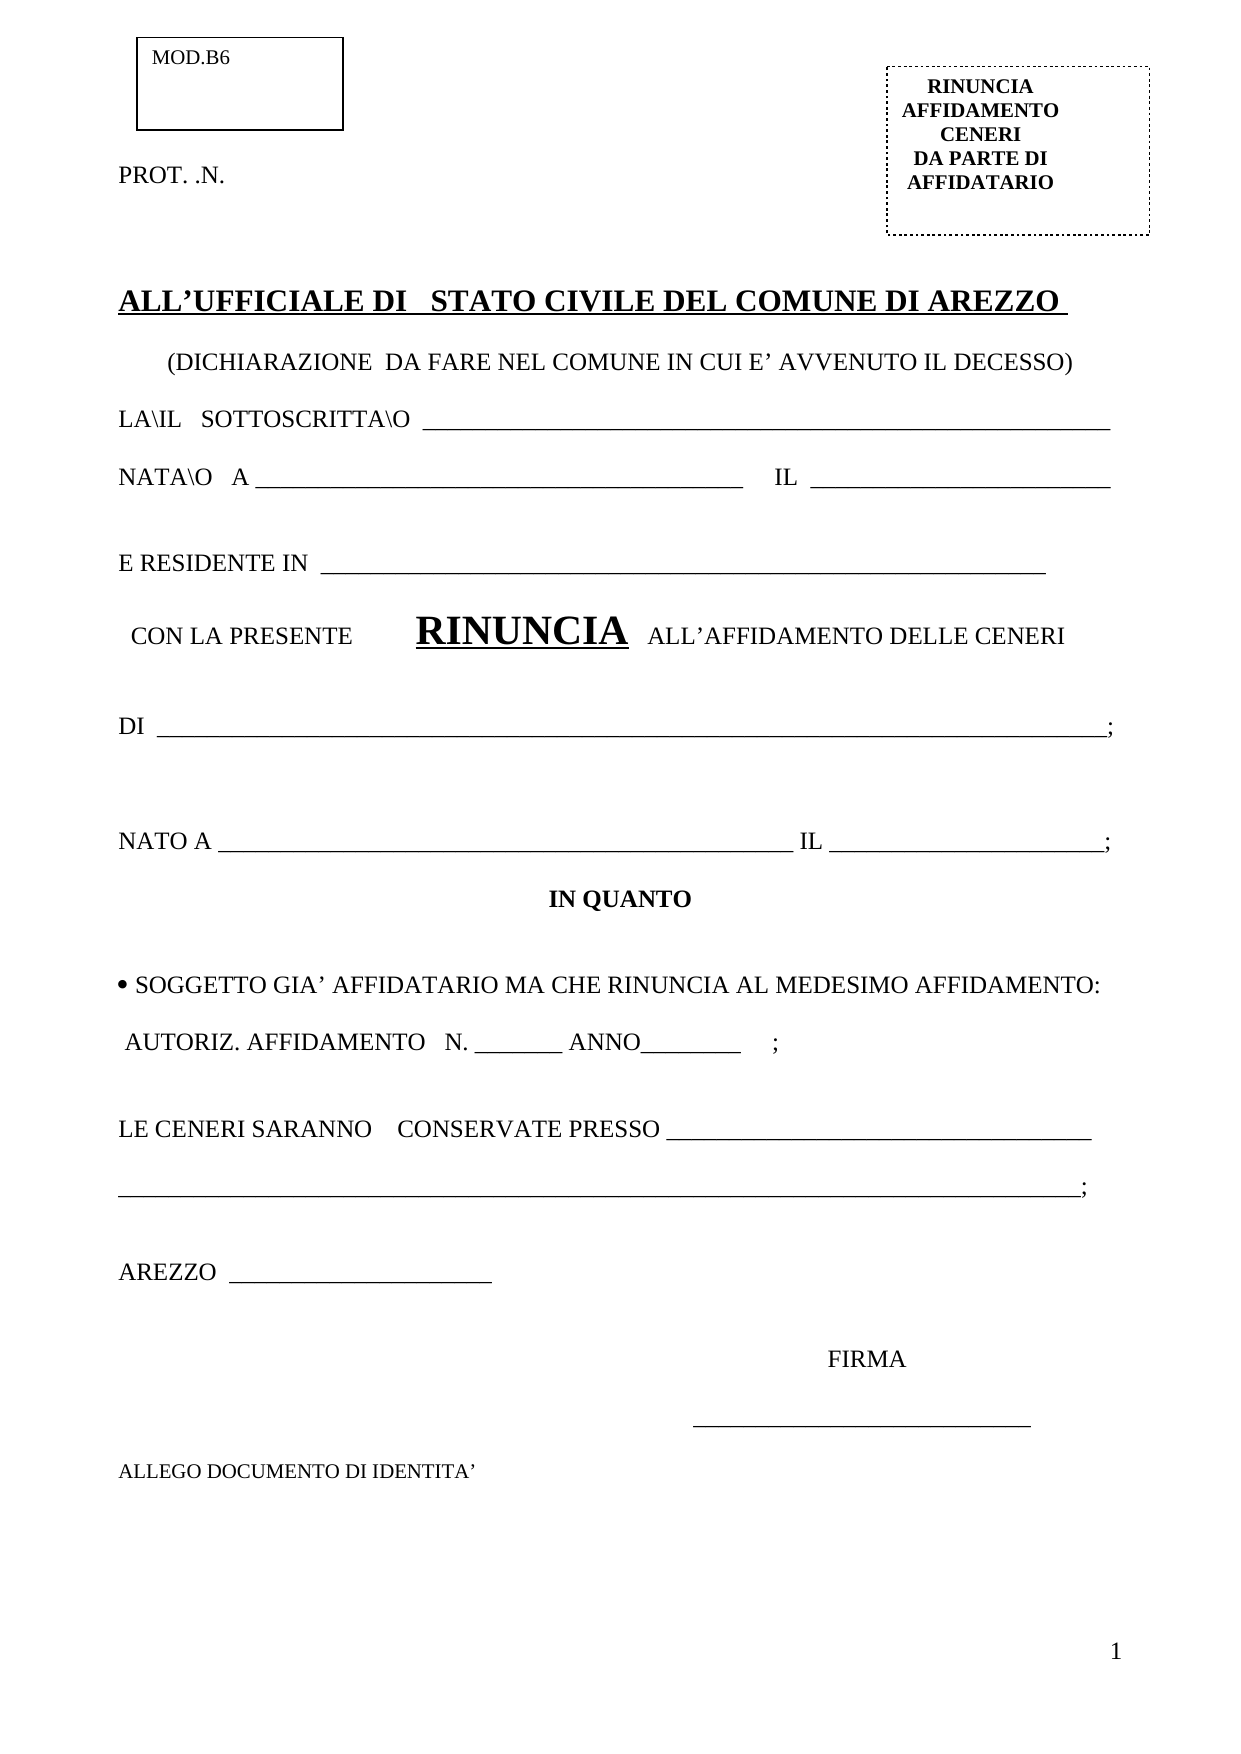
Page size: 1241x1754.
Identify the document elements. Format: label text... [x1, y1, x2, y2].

text E RESIDENTE IN __________________________________________________________ [118, 548, 1122, 577]
text PROT. .N. [118, 160, 887, 189]
text _____________________________________________________________________________; [118, 1171, 1122, 1200]
text AREZZO _____________________ [118, 1257, 1122, 1286]
text CON LA PRESENTE RINUNCIA ALL’AFFIDAMENTO DELLE CENERI [118, 606, 1122, 654]
text DI ____________________________________________________________________________; [118, 711, 1122, 740]
text (DICHIARAZIONE DA FARE NEL COMUNE IN CUI E’ AVVENUTO IL DECESSO) [118, 347, 1122, 376]
text NATO A ______________________________________________ IL ______________________; [118, 826, 1122, 855]
text AUTORIZ. AFFIDAMENTO N. _______ ANNO________ ; [118, 1027, 1122, 1056]
text ___________________________ [118, 1401, 1122, 1430]
text ALL’UFFICIALE DI STATO CIVILE DEL COMUNE DI AREZZO [118, 282, 1122, 318]
text NATA\O A _______________________________________ IL ________________________ [118, 462, 1122, 491]
text IN QUANTO [118, 884, 1122, 912]
text LA\IL SOTTOSCRITTA\O _______________________________________________________ [118, 404, 1122, 433]
text LE CENERI SARANNO CONSERVATE PRESSO __________________________________ [118, 1114, 1122, 1142]
text ALLEGO DOCUMENTO DI IDENTITA’ [118, 1459, 1122, 1483]
text FIRMA [118, 1344, 1122, 1372]
text  SOGGETTO GIA’ AFFIDATARIO MA CHE RINUNCIA AL MEDESIMO AFFIDAMENTO: [118, 970, 1122, 999]
